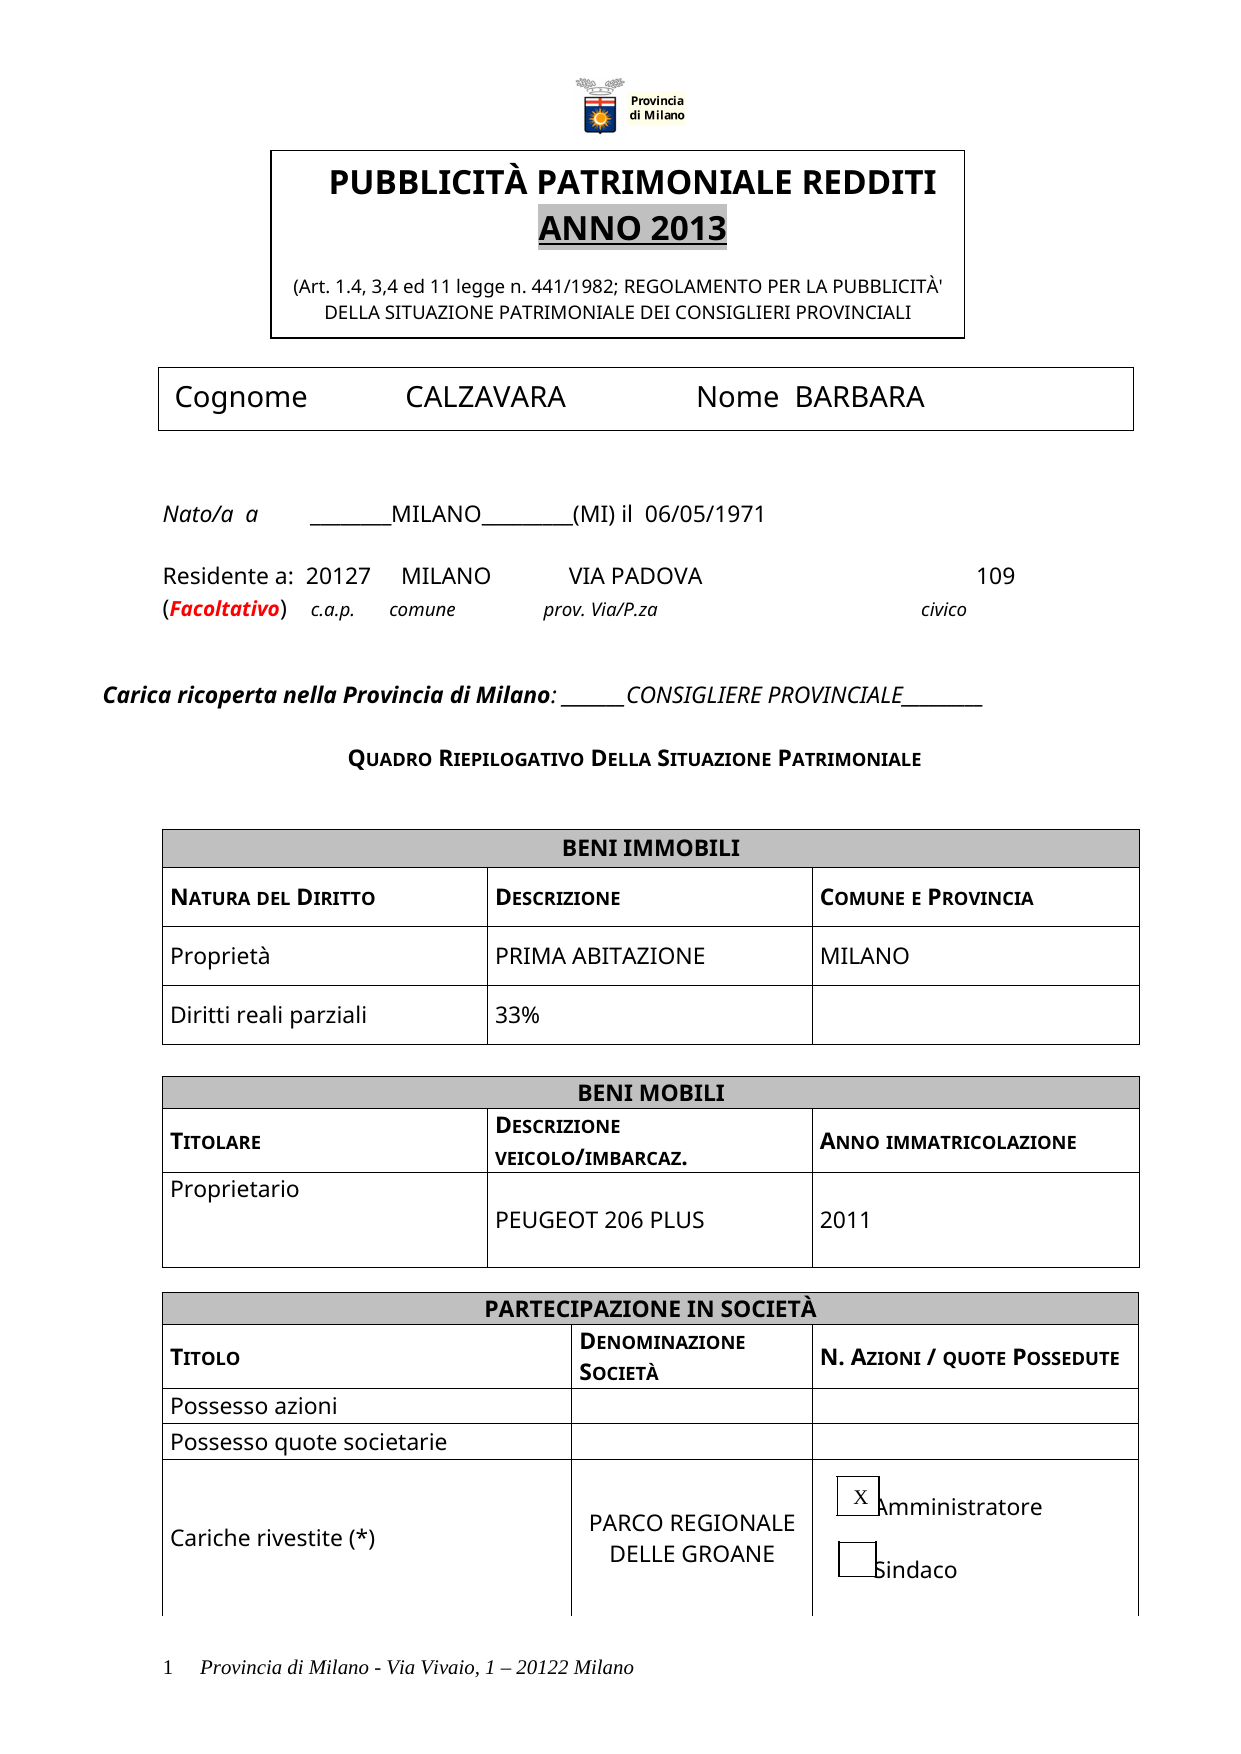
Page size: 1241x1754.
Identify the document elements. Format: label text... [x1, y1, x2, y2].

text (Facoltativo) c.a.p. comune prov. Via/P.za civico [162, 591, 1181, 623]
table_cell Possesso azioni [163, 1389, 571, 1423]
table_cell Proprietario [163, 1173, 487, 1267]
table_cell Descrizione veicolo/imbarcaz. [488, 1109, 812, 1172]
table_header PARTECIPAZIONE IN SOCIETÀ [163, 1293, 1138, 1324]
table_cell Cariche rivestite (*) [163, 1460, 571, 1616]
table_cell PARCO REGIONALE DELLE GROANE [572, 1460, 812, 1616]
table_cell MILANO [813, 927, 1139, 985]
text Nato/a a ________MILANO_________(MI) il 06/05/1971 [162, 498, 1181, 529]
table_cell Comune e Provincia [813, 868, 1139, 926]
table_cell [572, 1389, 812, 1423]
table_cell Amministratore Sindaco [813, 1460, 1138, 1616]
table_cell Possesso quote societarie [163, 1424, 571, 1459]
table_cell [813, 986, 1139, 1044]
table_cell Diritti reali parziali [163, 986, 487, 1044]
table_cell [813, 1424, 1138, 1459]
table_cell [813, 1389, 1138, 1423]
table_cell Denominazione Società [572, 1325, 812, 1388]
table_header BENI MOBILI [163, 1077, 1139, 1108]
text Cognome CALZAVARA Nome BARBARA [174, 376, 1117, 416]
table_cell Proprietà [163, 927, 487, 985]
table_cell Anno immatricolazione [813, 1109, 1139, 1172]
subtitle PUBBLICITÀ PATRIMONIALE REDDITI ANNO 2013 [316, 159, 949, 250]
table_cell N. Azioni / quote Possedute [813, 1325, 1138, 1388]
table_header BENI IMMOBILI [163, 830, 1139, 867]
table_cell PRIMA ABITAZIONE [488, 927, 812, 985]
list (Art. 1.4, 3,4 ed 11 legge n. 441/1982; REGOLAMENTO PER LA PUBBLICITÀ' DELLA SITUAZIONE PATRIMONIALE DEI CONSIGLIERI PROVINCIALI approvato con Delib. C.P. n . 23537/1712/82 del 3/11/I982; art. 14.1 lett. f) D.Lgs. 33/2013) [287, 274, 949, 329]
table_cell 2011 [813, 1173, 1139, 1267]
table_cell Natura del Diritto [163, 868, 487, 926]
table_cell 33% [488, 986, 812, 1044]
table_cell Titolare [163, 1109, 487, 1172]
text Residente a: 20127 MILANO VIA PADOVA 109 [162, 560, 1181, 591]
table_cell [572, 1424, 812, 1459]
table_cell Descrizione [488, 868, 812, 926]
table_cell Titolo [163, 1325, 571, 1388]
subtitle Carica ricoperta nella Provincia di Milano: _______CONSIGLIERE PROVINCIALE_________ [102, 679, 1181, 711]
table_cell PEUGEOT 206 PLUS [488, 1173, 812, 1267]
subtitle Quadro Riepilogativo Della Situazione Patrimoniale [87, 742, 1181, 773]
